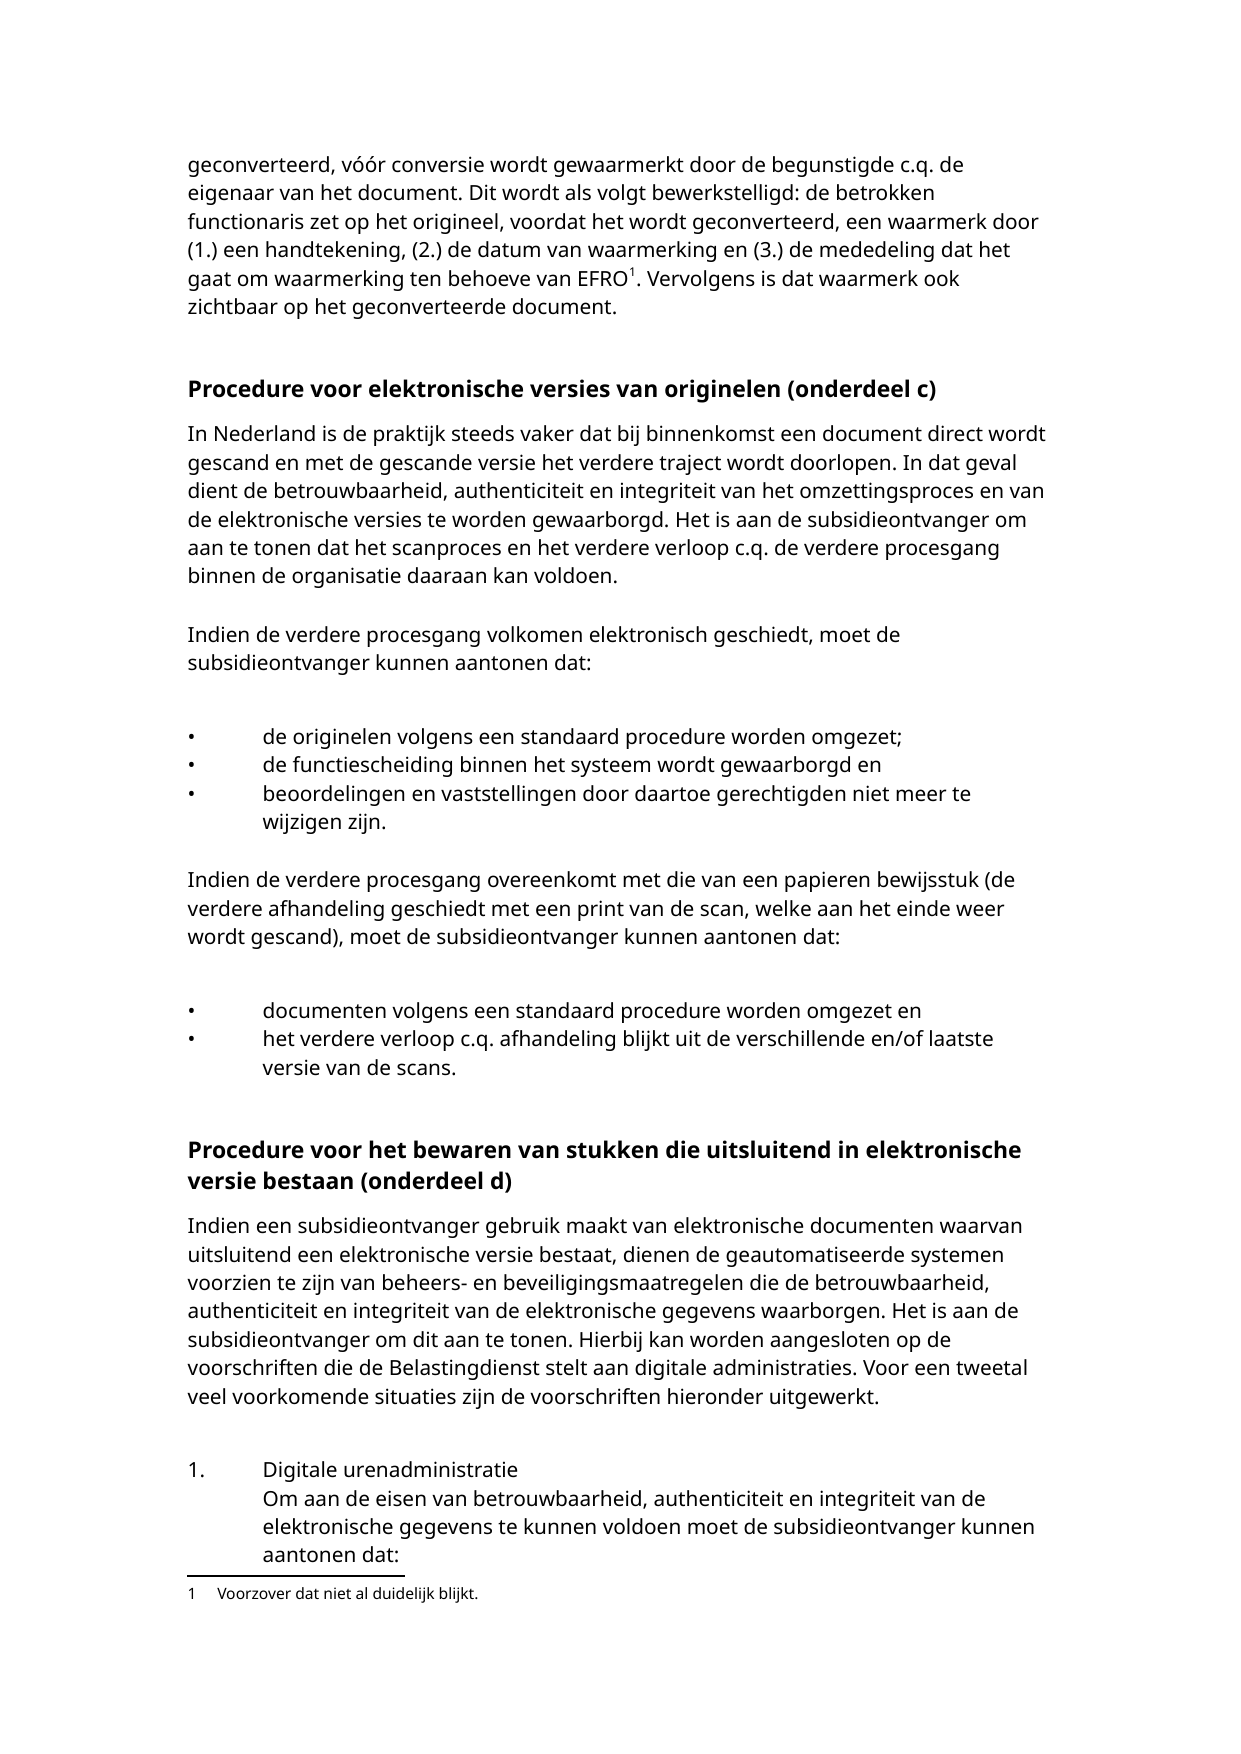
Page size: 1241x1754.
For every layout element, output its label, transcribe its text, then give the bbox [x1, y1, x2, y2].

text geconverteerd, vóór conversie wordt gewaarmerkt door de begunstigde c.q. de eigenaar van het document. Dit wordt als volgt bewerkstelligd: de betrokken functionaris zet op het origineel, voordat het wordt geconverteerd, een waarmerk door (1.) een handtekening, (2.) de datum van waarmerking en (3.) de mededeling dat het gaat om waarmerking ten behoeve van EFRO. Vervolgens is dat waarmerk ook zichtbaar op het geconverteerde document. [187, 150, 1053, 321]
subtitle Procedure voor elektronische versies van originelen (onderdeel c) [187, 373, 1053, 404]
text Voorzover dat niet al duidelijk blijkt. [187, 1575, 1053, 1604]
list Digitale urenadministratie [187, 1455, 1053, 1484]
text Indien een subsidieontvanger gebruik maakt van elektronische documenten waarvan uitsluitend een elektronische versie bestaat, dienen de geautomatiseerde systemen voorzien te zijn van beheers- en beveiligingsmaatregelen die de betrouwbaarheid, authenticiteit en integriteit van de elektronische gegevens waarborgen. Het is aan de subsidieontvanger om dit aan te tonen. Hierbij kan worden aangesloten op de voorschriften die de Belastingdienst stelt aan digitale administraties. Voor een tweetal veel voorkomende situaties zijn de voorschriften hieronder uitgewerkt. [187, 1211, 1053, 1410]
text Indien de verdere procesgang volkomen elektronisch geschiedt, moet de subsidieontvanger kunnen aantonen dat: [187, 620, 1053, 677]
text In Nederland is de praktijk steeds vaker dat bij binnenkomst een document direct wordt gescand en met de gescande versie het verdere traject wordt doorlopen. In dat geval dient de betrouwbaarheid, authenticiteit en integriteit van het omzettingsproces en van de elektronische versies te worden gewaarborgd. Het is aan de subsidieontvanger om aan te tonen dat het scanproces en het verdere verloop c.q. de verdere procesgang binnen de organisatie daaraan kan voldoen. [187, 419, 1053, 590]
list beoordelingen en vaststellingen door daartoe gerechtigden niet meer te wijzigen zijn. [187, 779, 1053, 836]
subtitle Procedure voor het bewaren van stukken die uitsluitend in elektronische versie bestaan (onderdeel d) [187, 1134, 1053, 1196]
list het verdere verloop c.q. afhandeling blijkt uit de verschillende en/of laatste versie van de scans. [187, 1024, 1053, 1081]
list Om aan de eisen van betrouwbaarheid, authenticiteit en integriteit van de elektronische gegevens te kunnen voldoen moet de subsidieontvanger kunnen aantonen dat: [187, 1484, 1053, 1541]
text Indien de verdere procesgang overeenkomt met die van een papieren bewijsstuk (de verdere afhandeling geschiedt met een print van de scan, welke aan het einde weer wordt gescand), moet de subsidieontvanger kunnen aantonen dat: [187, 866, 1053, 951]
list documenten volgens een standaard procedure worden omgezet en [187, 996, 1053, 1024]
list de originelen volgens een standaard procedure worden omgezet; [187, 722, 1053, 750]
list de functiescheiding binnen het systeem wordt gewaarborgd en [187, 750, 1053, 779]
